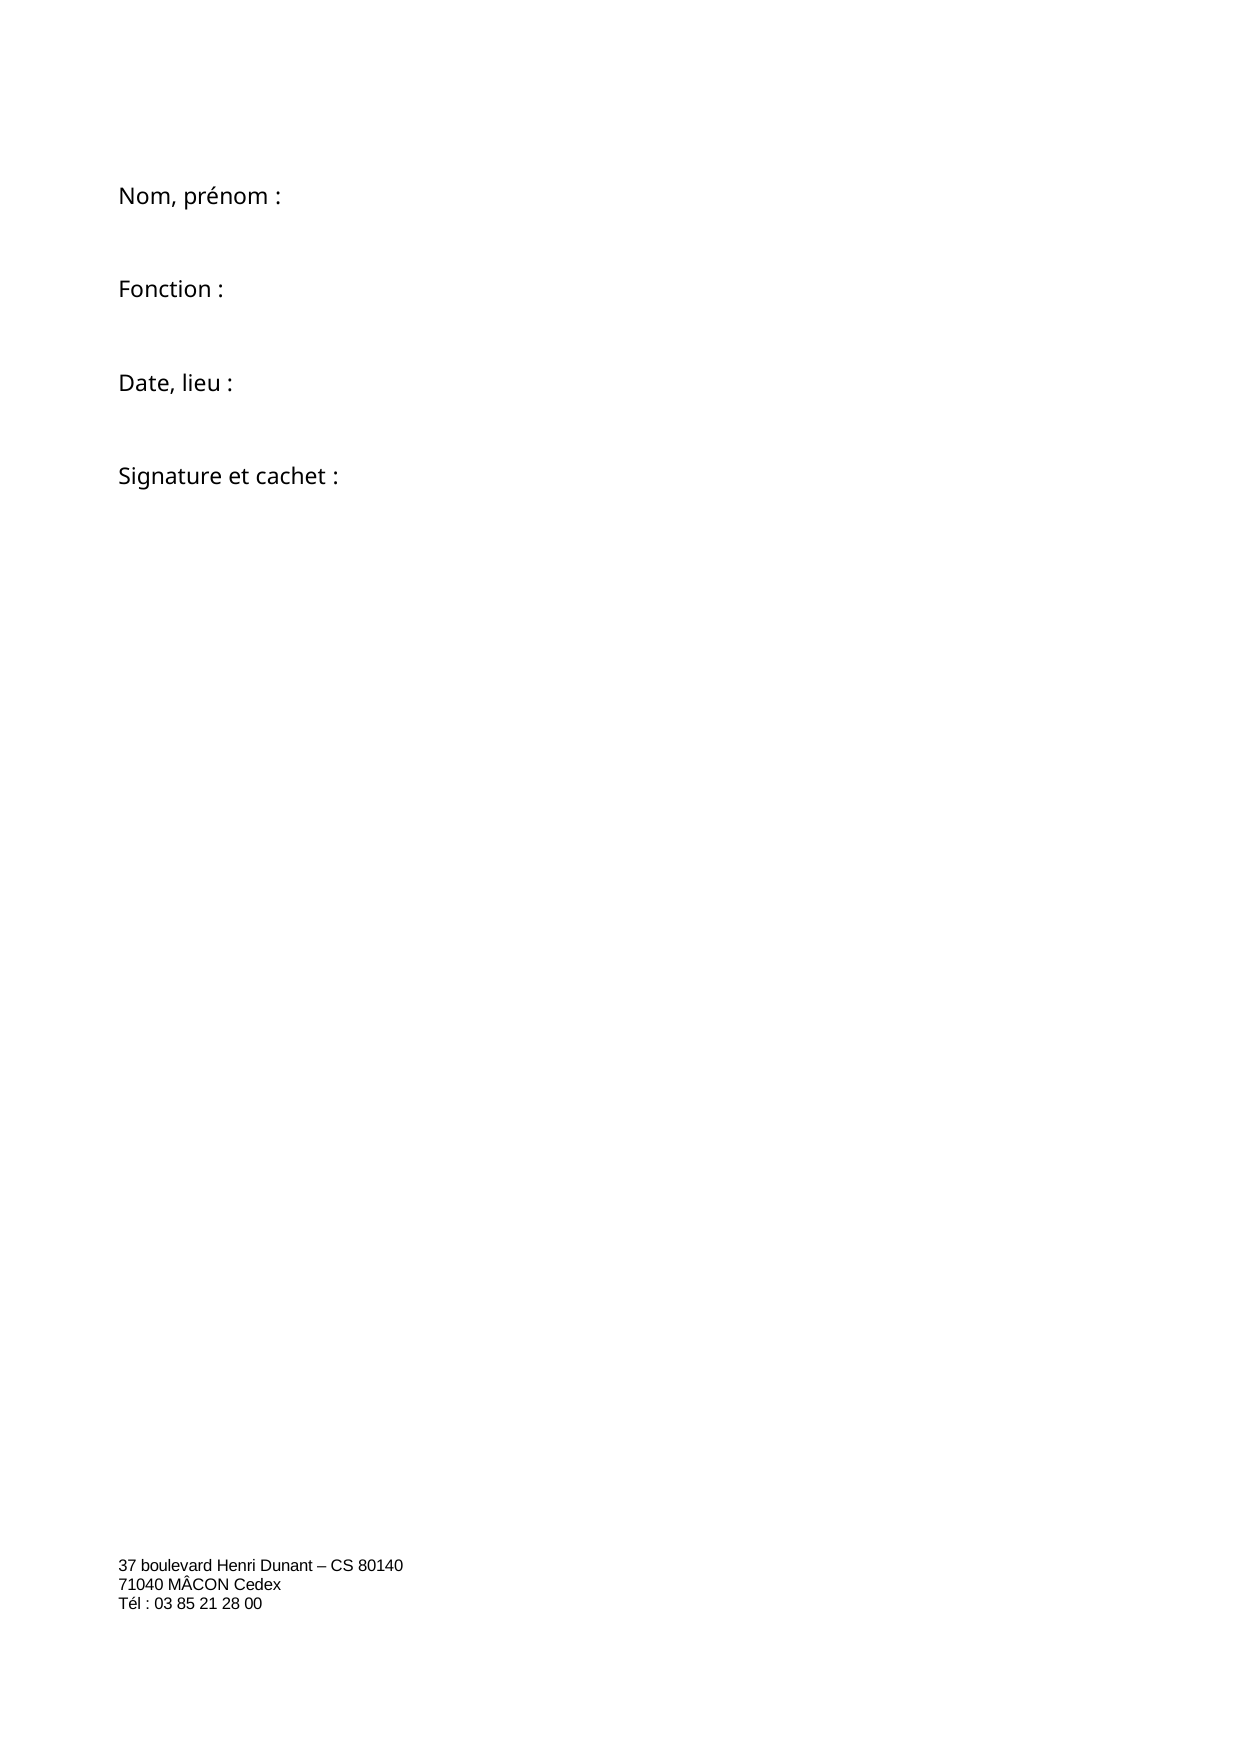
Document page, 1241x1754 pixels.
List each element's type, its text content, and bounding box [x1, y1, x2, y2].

text Nom, prénom : [118, 180, 1122, 211]
text Date, lieu : [118, 366, 1122, 397]
text Signature et cachet : [118, 459, 1122, 491]
text Fonction : [118, 273, 1122, 304]
